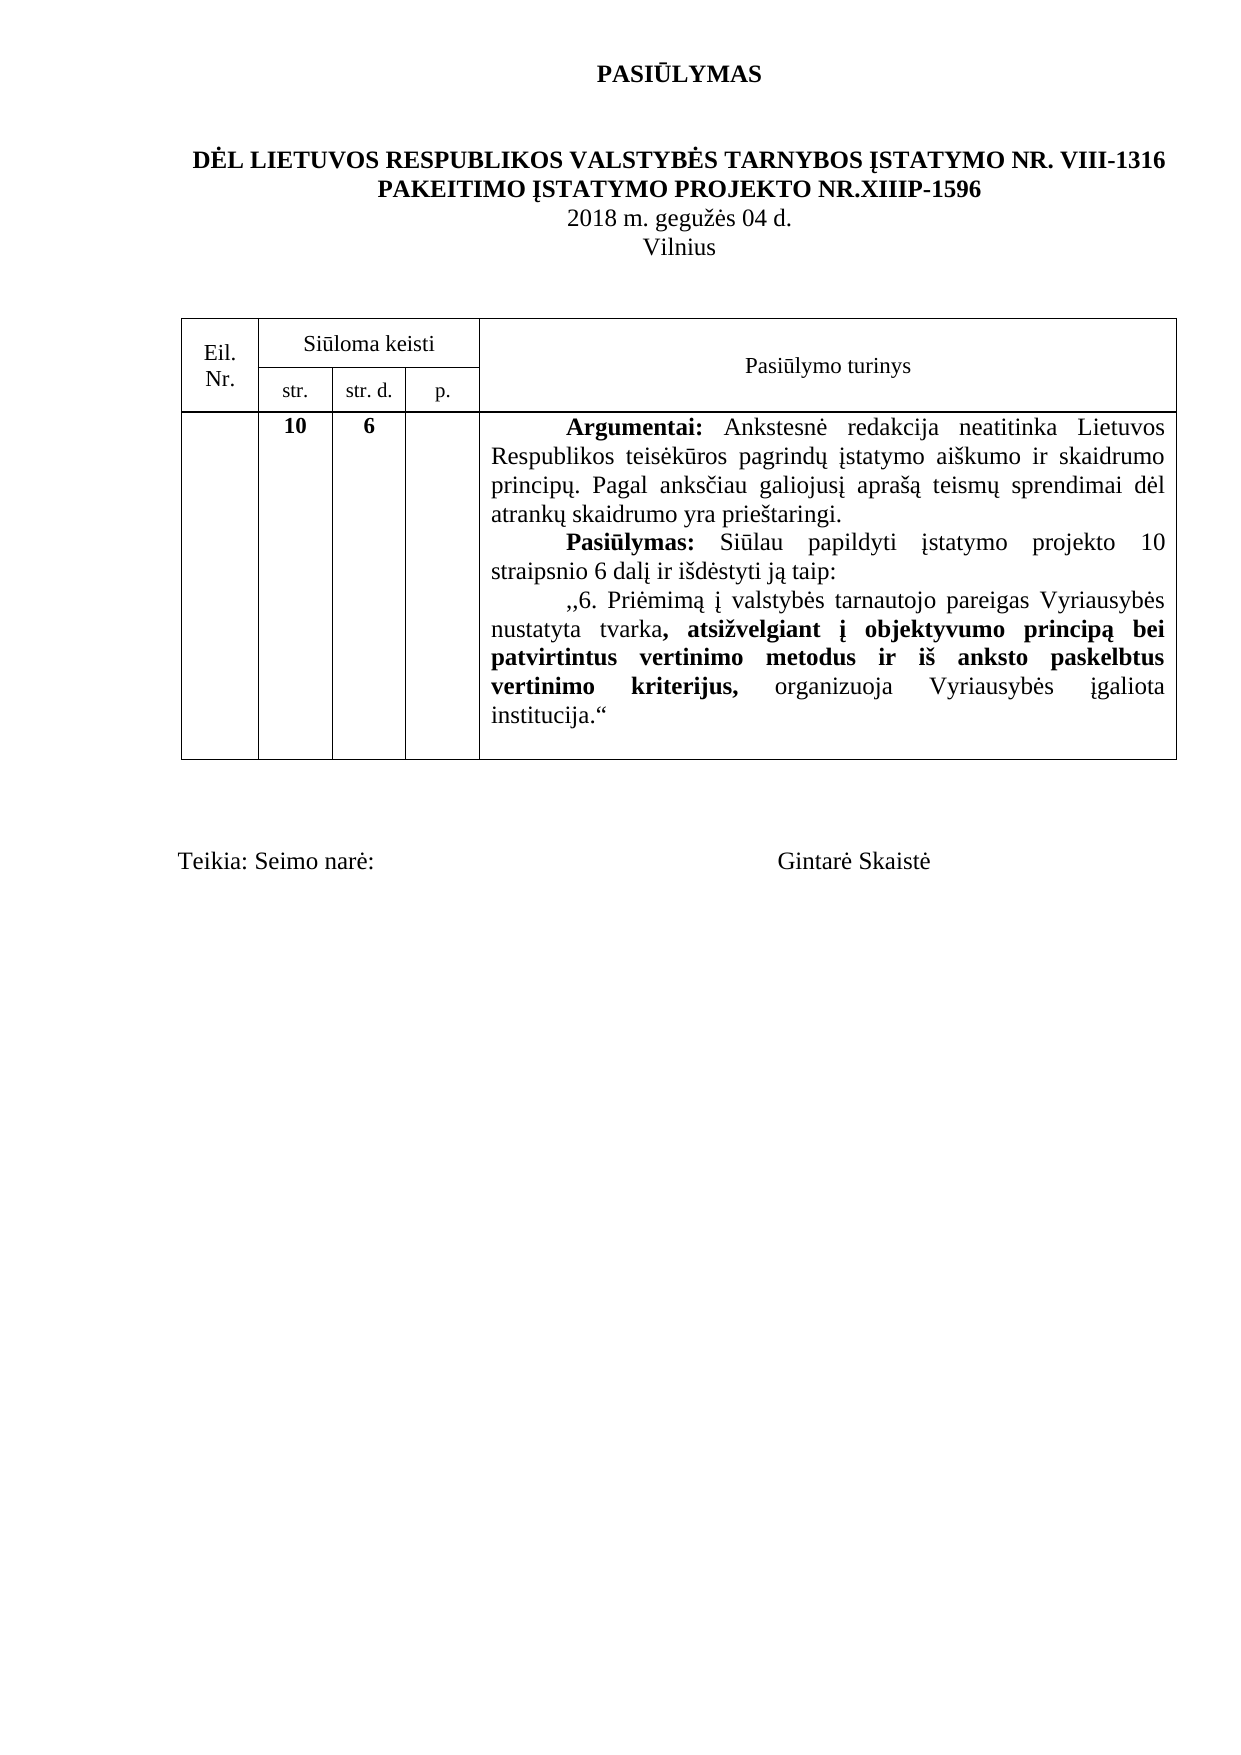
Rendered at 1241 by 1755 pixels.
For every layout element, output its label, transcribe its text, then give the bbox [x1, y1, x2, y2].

text 2018 m. gegužės 04 d. [177, 203, 1181, 232]
table_header Siūloma keisti [259, 319, 479, 367]
text Teikia: Seimo narė: JurhgiJ Gintarė Skaistė [177, 846, 1181, 875]
table_header Eil. Nr. [182, 319, 258, 411]
table_cell 10 [259, 413, 332, 759]
table_header Pasiūlymo turinys [480, 319, 1176, 411]
table_header [812, 117, 1192, 145]
table_header [508, 117, 812, 145]
table_cell str. [259, 368, 332, 411]
text DĖL LIETUVOS RESPUBLIKOS VALSTYBĖS TARNYBOS ĮSTATYMO NR. VIII-1316 PAKEITIMO ĮSTATYMO PROJEKTO NR.XIIIP-1596 [177, 145, 1181, 203]
table_cell str. d. [333, 368, 405, 411]
text Vilnius [177, 232, 1181, 260]
table_header [166, 117, 508, 145]
table_cell p. [406, 368, 479, 411]
table_cell [182, 413, 258, 759]
table_cell 6 [333, 413, 405, 759]
table_cell [406, 413, 479, 759]
table_cell Argumentai: Ankstesnė redakcija neatitinka Lietuvos Respublikos teisėkūros pagrindų įstatymo aiškumo ir skaidrumo principų. Pagal anksčiau galiojusį aprašą teismų sprendimai dėl atrankų skaidrumo yra prieštaringi. Pasiūlymas: Siūlau papildyti įstatymo projekto 10 straipsnio 6 dalį ir išdėstyti ją taip: ,,6. Priėmimą į valstybės tarnautojo pareigas Vyriausybės nustatyta tvarka, atsižvelgiant į objektyvumo principą bei patvirtintus vertinimo metodus ir iš anksto paskelbtus vertinimo kriterijus, organizuoja Vyriausybės įgaliota institucija.“ [480, 413, 1176, 759]
text PASIŪLYMAS [177, 59, 1181, 88]
